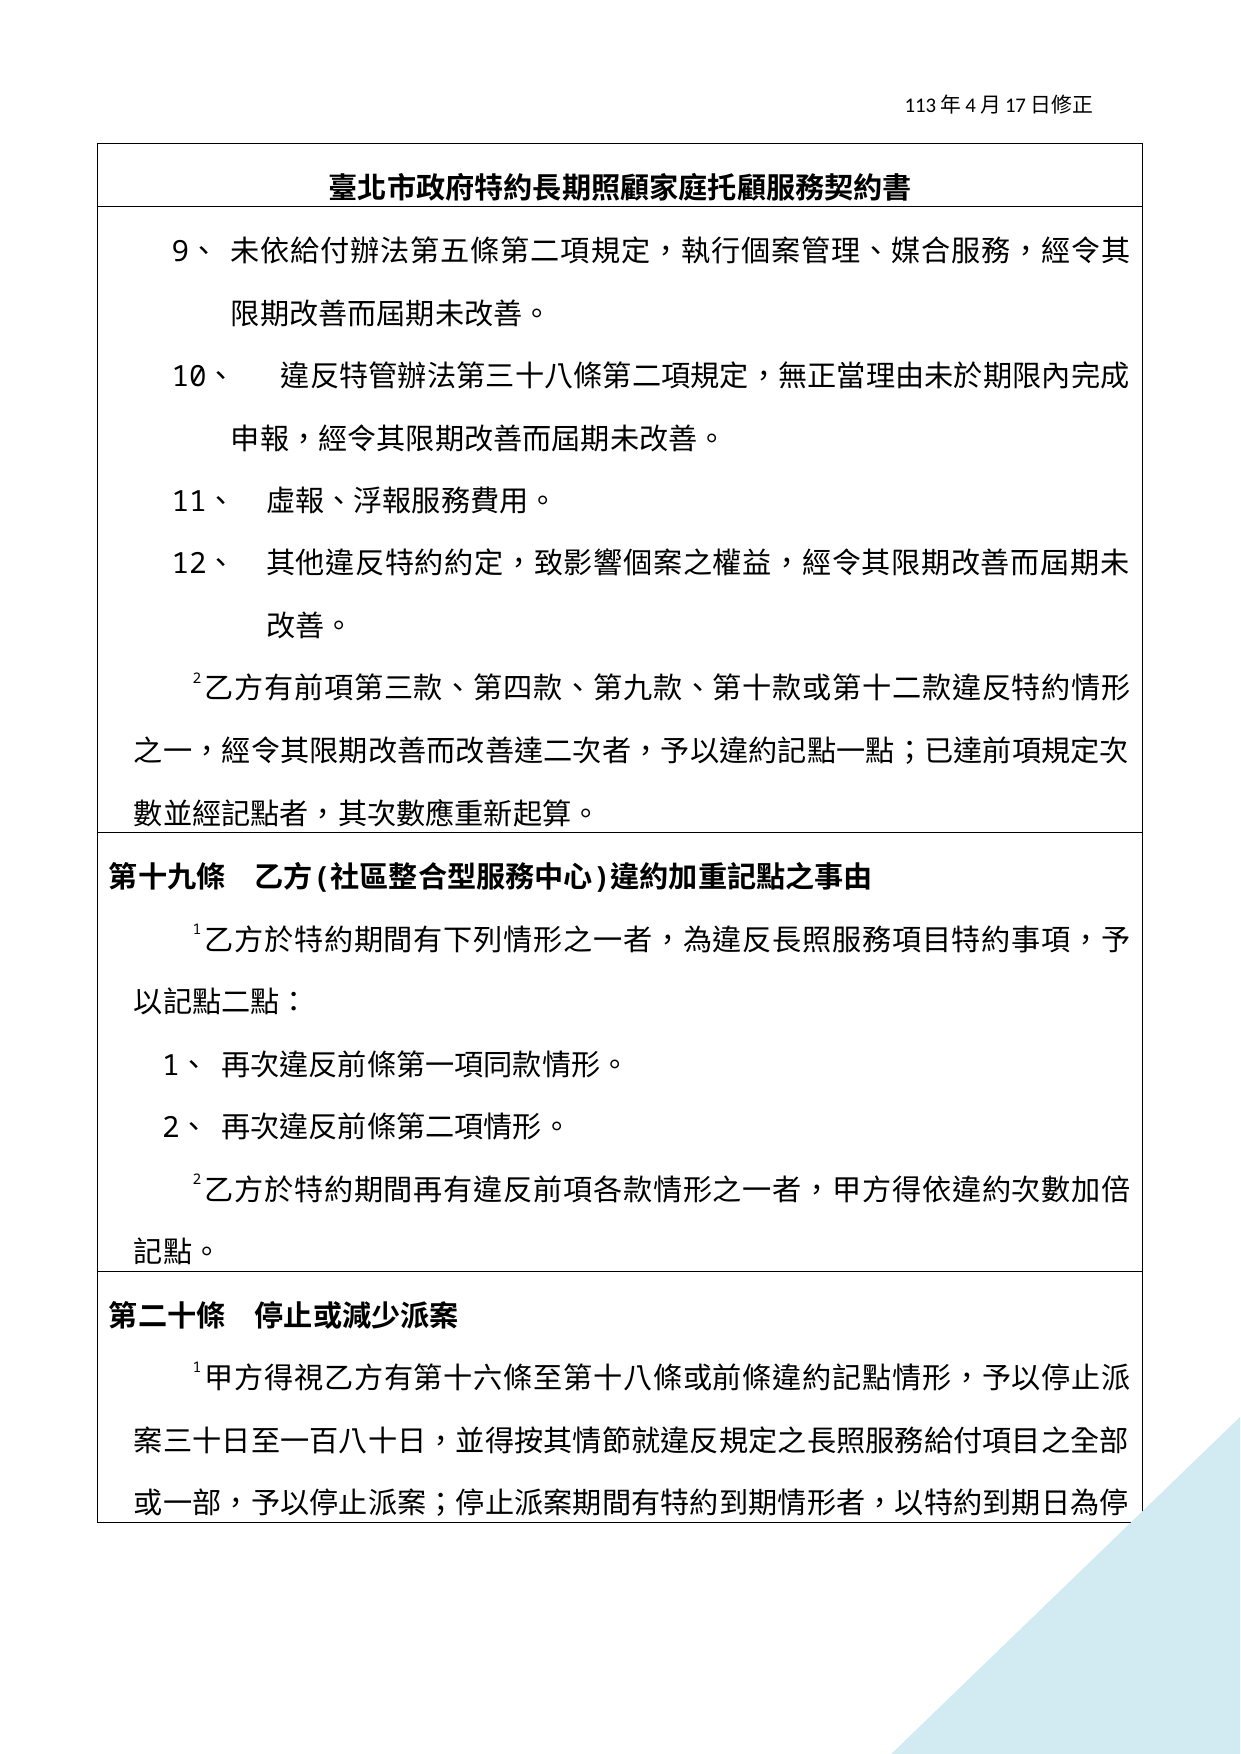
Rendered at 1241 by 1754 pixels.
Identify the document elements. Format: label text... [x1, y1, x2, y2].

table_header 臺北市政府特約長期照顧家庭托顧服務契約書 [98, 144, 1142, 206]
table_cell 第十九條 乙方(社區整合型服務中心)違約加重記點之事由 1乙方於特約期間有下列情形之一者，為違反長照服務項目特約事項，予以記點二點： 再次違反前條第一項同款情形。 再次違反前條第二項情形。 2乙方於特約期間再有違反前項各款情形之一者，甲方得依違約次數加倍記點。 [98, 833, 1142, 1271]
table_cell 第十八條 乙方(社區整合型服務中心)違約記點之事由： 1乙方為社區整合型服務中心，於特約期間有下列情形之之一者，為違反長照服務給付項目特約事項，予以違約記點一點： 違反本法第三十二條之二規定，經依各該法律規定處罰。 違反特管辦法第十三條規定，接受派案後，無正當理由，且未於期限內回復甲方處理情形。 違反特管辦法第十七條規定，未製作紀錄、未依限保存、未移交保存或製作紀錄虛偽不實，經令其限期改善而屆期未改善。 違反特管辦法第十八條規定，未依限登載、服務資訊登載不實或實際提供服務之服務人員與登載於照管系統資訊不符，經令其限期改善而屆期未改善。 違反特管辦法第十九條第一項或第二項規定，未依限辦理特約變更。 違反特管辦法第二十條規定，向長照特約單位收取費用。 違反特管辦法第二十二條規定，未依特約約定確保社員之勞動條件。 違反特管辦法第三十四條第二項規定，規避、妨礙或拒絕甲方之查核。 未依給付辦法第五條第二項規定，執行個案管理、媒合服務，經令其限期改善而屆期未改善。 違反特管辦法第三十八條第二項規定，無正當理由未於期限內完成申報，經令其限期改善而屆期未改善。 虛報、浮報服務費用。 其他違反特約約定，致影響個案之權益，經令其限期改善而屆期未改善。 2乙方有前項第三款、第四款、第九款、第十款或第十二款違反特約情形之一，經令其限期改善而改善達二次者，予以違約記點一點；已達前項規定次數並經記點者，其次數應重新起算。 [98, 207, 1142, 832]
table_cell 第二十條 停止或減少派案 1甲方得視乙方有第十六條至第十八條或前條違約記點情形，予以停止派案三十日至一百八十日，並得按其情節就違反規定之長照服務給付項目之全部或一部，予以停止派案；停止派案期間有特約到期情形者，以特約到期日為停 [98, 1272, 1142, 1522]
